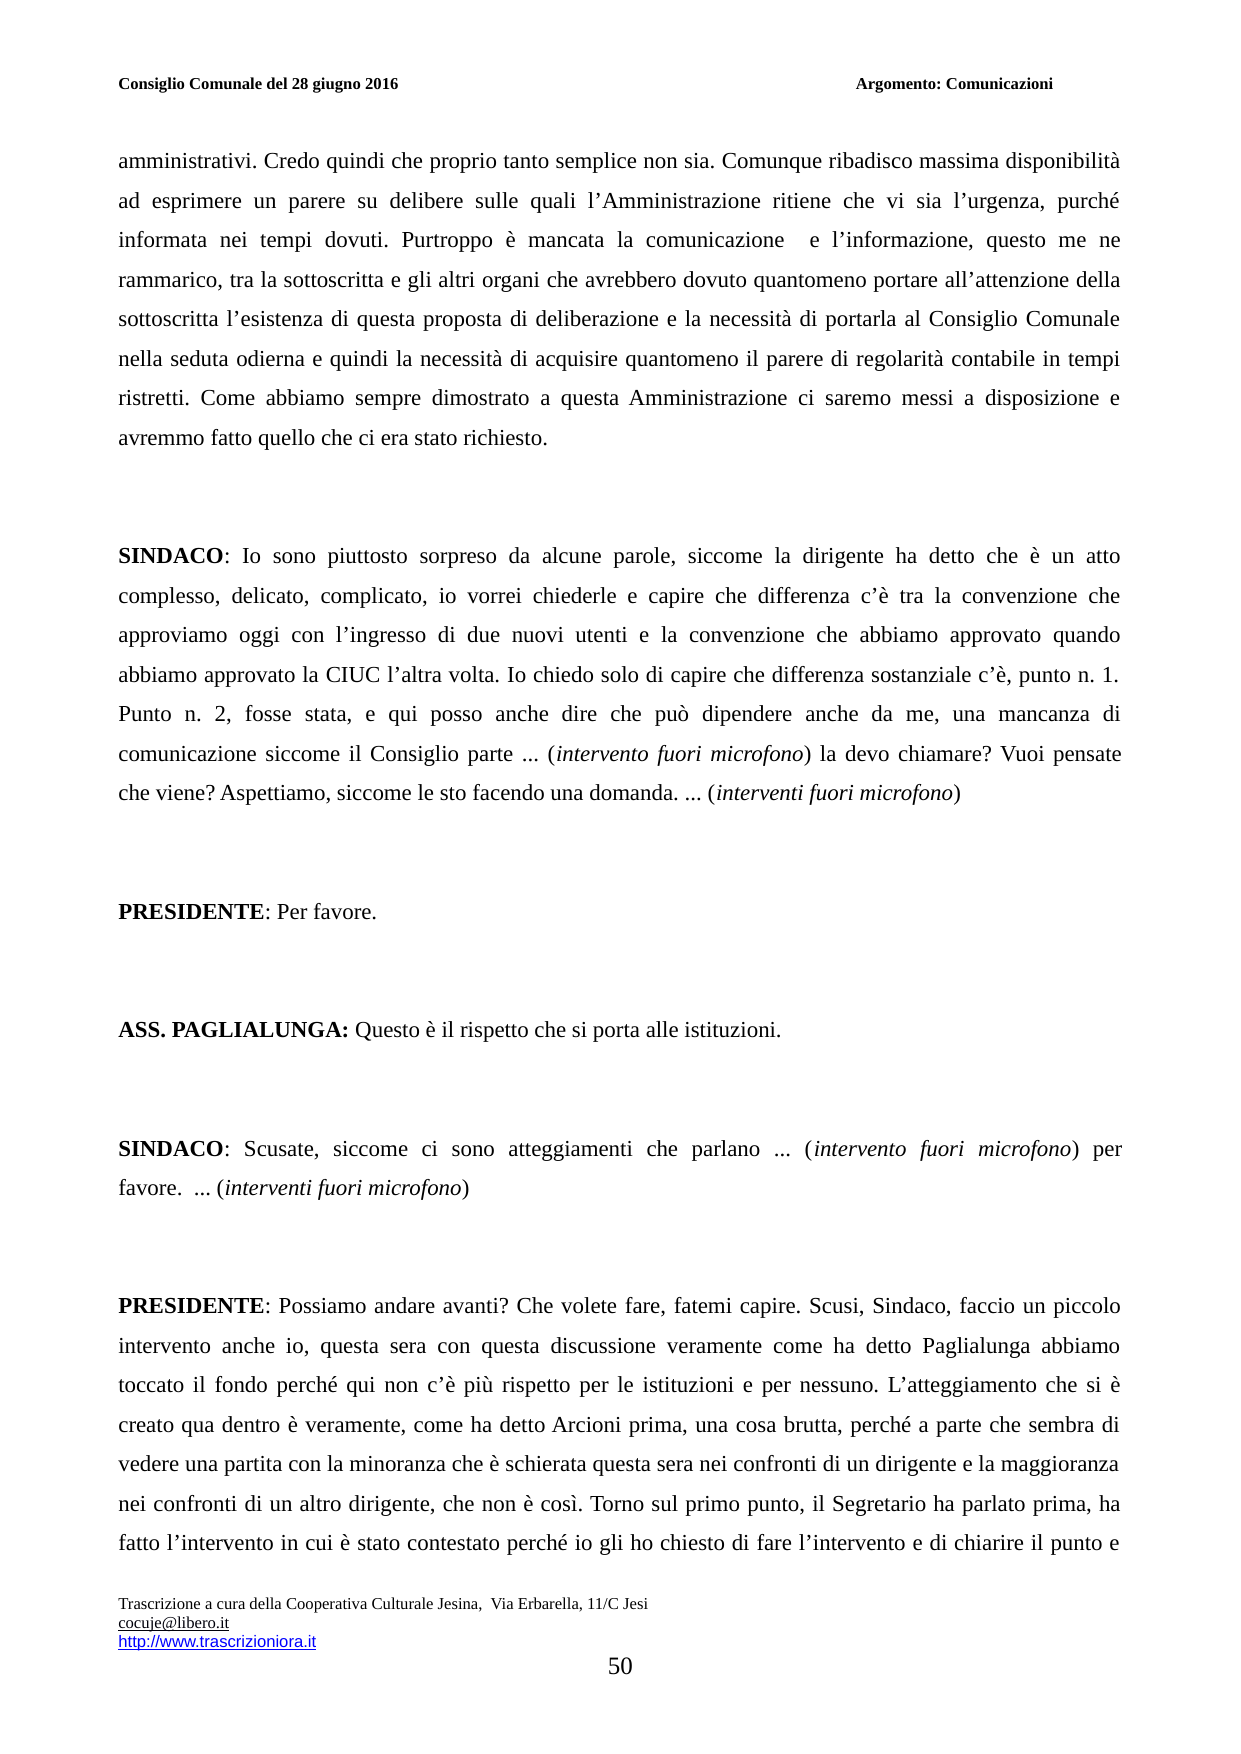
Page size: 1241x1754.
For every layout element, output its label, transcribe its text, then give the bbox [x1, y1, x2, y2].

text amministrativi. Credo quindi che proprio tanto semplice non sia. Comunque ribadisco massima disponibilità ad esprimere un parere su delibere sulle quali l’Amministrazione ritiene che vi sia l’urgenza, purché informata nei tempi dovuti. Purtroppo è mancata la comunicazione e l’informazione, questo me ne rammarico, tra la sottoscritta e gli altri organi che avrebbero dovuto quantomeno portare all’attenzione della sottoscritta l’esistenza di questa proposta di deliberazione e la necessità di portarla al Consiglio Comunale nella seduta odierna e quindi la necessità di acquisire quantomeno il parere di regolarità contabile in tempi ristretti. Come abbiamo sempre dimostrato a questa Amministrazione ci saremo messi a disposizione e avremmo fatto quello che ci era stato richiesto. [118, 148, 1122, 450]
text ASS. PAGLIALUNGA: Questo è il rispetto che si porta alle istituzioni. [118, 1016, 1122, 1042]
text SINDACO: Io sono piuttosto sorpreso da alcune parole, siccome la dirigente ha detto che è un atto complesso, delicato, complicato, io vorrei chiederle e capire che differenza c’è tra la convenzione che approviamo oggi con l’ingresso di due nuovi utenti e la convenzione che abbiamo approvato quando abbiamo approvato la CIUC l’altra volta. Io chiedo solo di capire che differenza sostanziale c’è, punto n. 1. Punto n. 2, fosse stata, e qui posso anche dire che può dipendere anche da me, una mancanza di comunicazione siccome il Consiglio parte ... (intervento fuori microfono) la devo chiamare? Vuoi pensate che viene? Aspettiamo, siccome le sto facendo una domanda. ... (interventi fuori microfono) [118, 542, 1122, 806]
text PRESIDENTE: Per favore. [118, 898, 1122, 924]
text PRESIDENTE: Possiamo andare avanti? Che volete fare, fatemi capire. Scusi, Sindaco, faccio un piccolo intervento anche io, questa sera con questa discussione veramente come ha detto Paglialunga abbiamo toccato il fondo perché qui non c’è più rispetto per le istituzioni e per nessuno. L’atteggiamento che si è creato qua dentro è veramente, come ha detto Arcioni prima, una cosa brutta, perché a parte che sembra di vedere una partita con la minoranza che è schierata questa sera nei confronti di un dirigente e la maggioranza nei confronti di un altro dirigente, che non è così. Torno sul primo punto, il Segretario ha parlato prima, ha fatto l’intervento in cui è stato contestato perché io gli ho chiesto di fare l’intervento e di chiarire il punto e [118, 1292, 1122, 1556]
text SINDACO: Scusate, siccome ci sono atteggiamenti che parlano ... (intervento fuori microfono) per favore. ... (interventi fuori microfono) [118, 1134, 1122, 1200]
